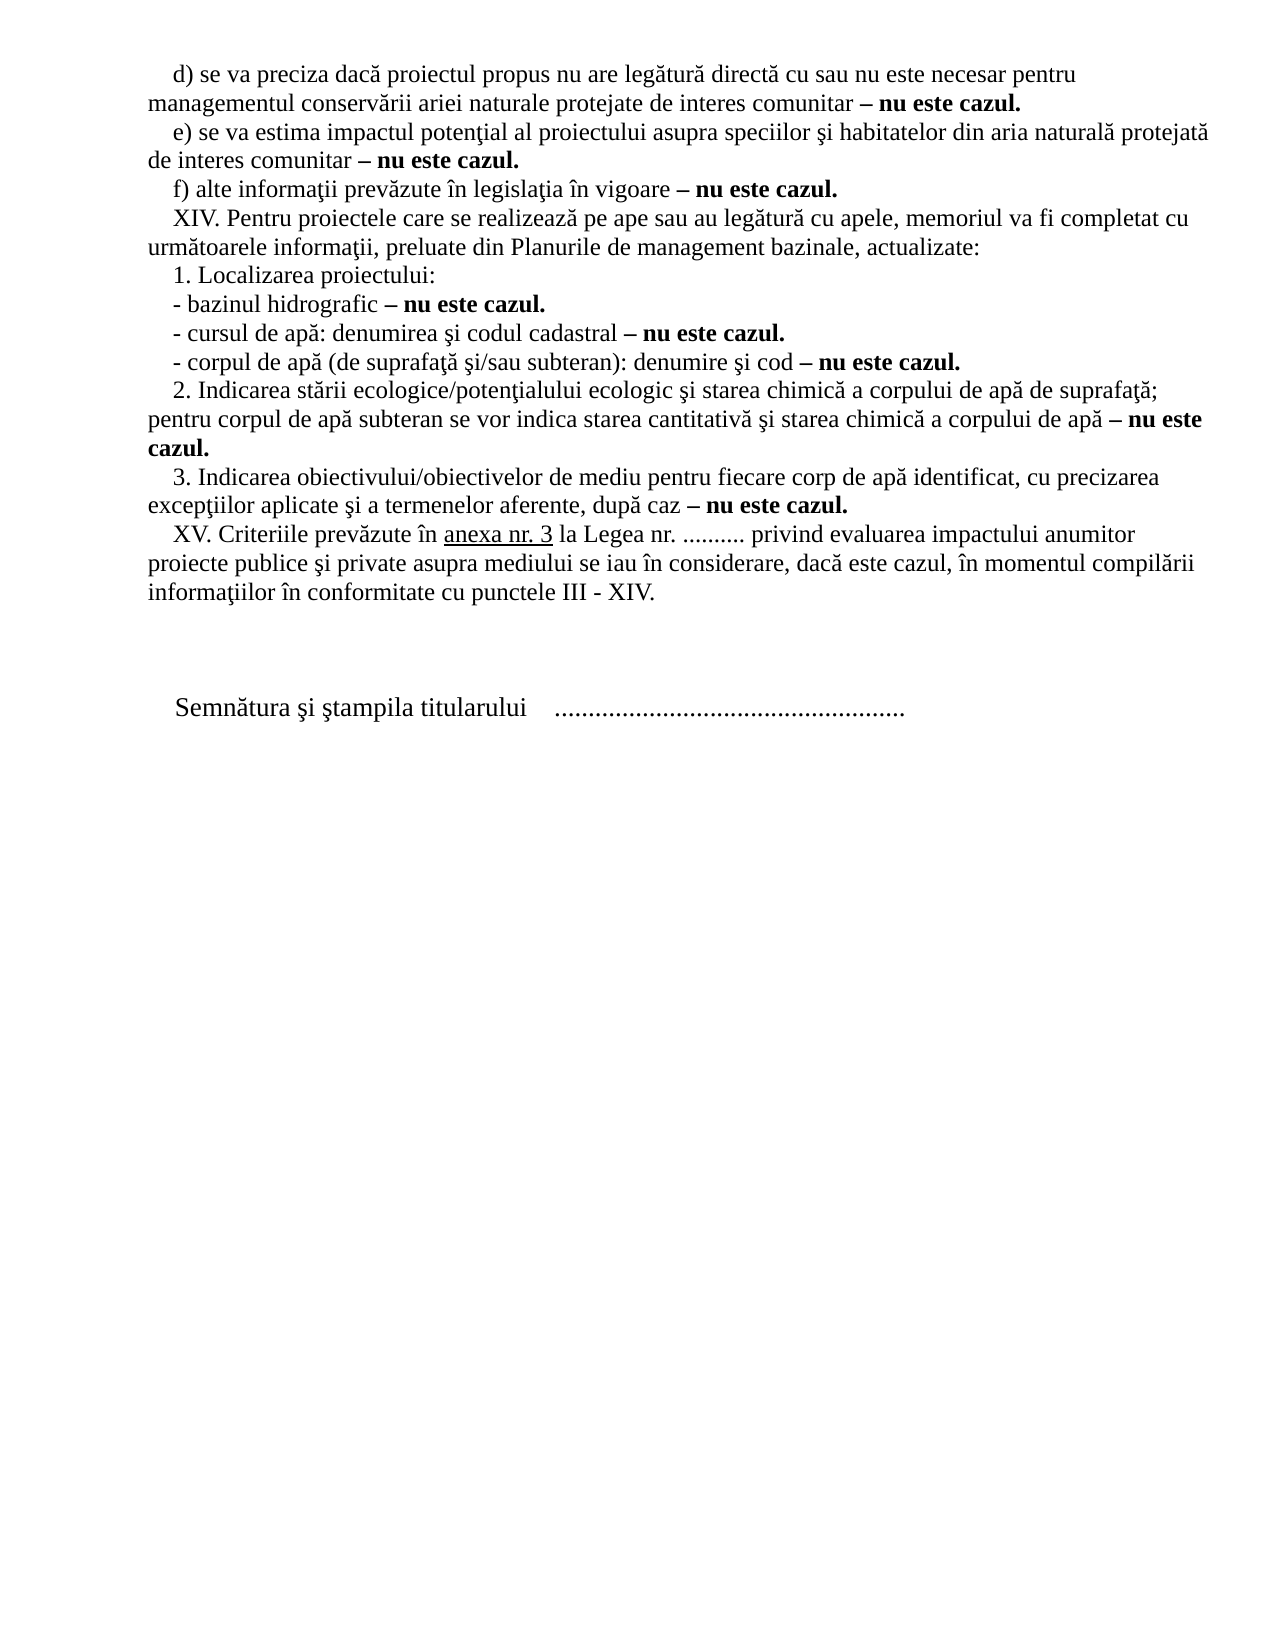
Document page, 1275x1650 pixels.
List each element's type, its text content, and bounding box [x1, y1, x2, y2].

text d) se va preciza dacă proiectul propus nu are legătură directă cu sau nu este necesar pentru managementul conservării ariei naturale protejate de interes comunitar – nu este cazul. [148, 59, 1216, 117]
text f) alte informaţii prevăzute în legislaţia în vigoare – nu este cazul. [148, 174, 1216, 203]
text XV. Criteriile prevăzute în anexa nr. 3 la Legea nr. .......... privind evaluarea impactului anumitor proiecte publice şi private asupra mediului se iau în considerare, dacă este cazul, în momentul compilării informaţiilor în conformitate cu punctele III - XIV. [148, 519, 1216, 605]
text - bazinul hidrografic – nu este cazul. [148, 289, 1216, 318]
text Semnătura şi ştampila titularului .................................................... [148, 691, 1216, 722]
text - cursul de apă: denumirea şi codul cadastral – nu este cazul. [148, 318, 1216, 347]
text 2. Indicarea stării ecologice/potenţialului ecologic şi starea chimică a corpului de apă de suprafaţă; pentru corpul de apă subteran se vor indica starea cantitativă şi starea chimică a corpului de apă – nu este cazul. [148, 375, 1216, 462]
text XIV. Pentru proiectele care se realizează pe ape sau au legătură cu apele, memoriul va fi completat cu următoarele informaţii, preluate din Planurile de management bazinale, actualizate: [148, 203, 1216, 260]
text 1. Localizarea proiectului: [148, 260, 1216, 289]
text e) se va estima impactul potenţial al proiectului asupra speciilor şi habitatelor din aria naturală protejată de interes comunitar – nu este cazul. [148, 117, 1216, 174]
text 3. Indicarea obiectivului/obiectivelor de mediu pentru fiecare corp de apă identificat, cu precizarea excepţiilor aplicate şi a termenelor aferente, după caz – nu este cazul. [148, 462, 1216, 519]
text - corpul de apă (de suprafaţă şi/sau subteran): denumire şi cod – nu este cazul. [148, 347, 1216, 375]
